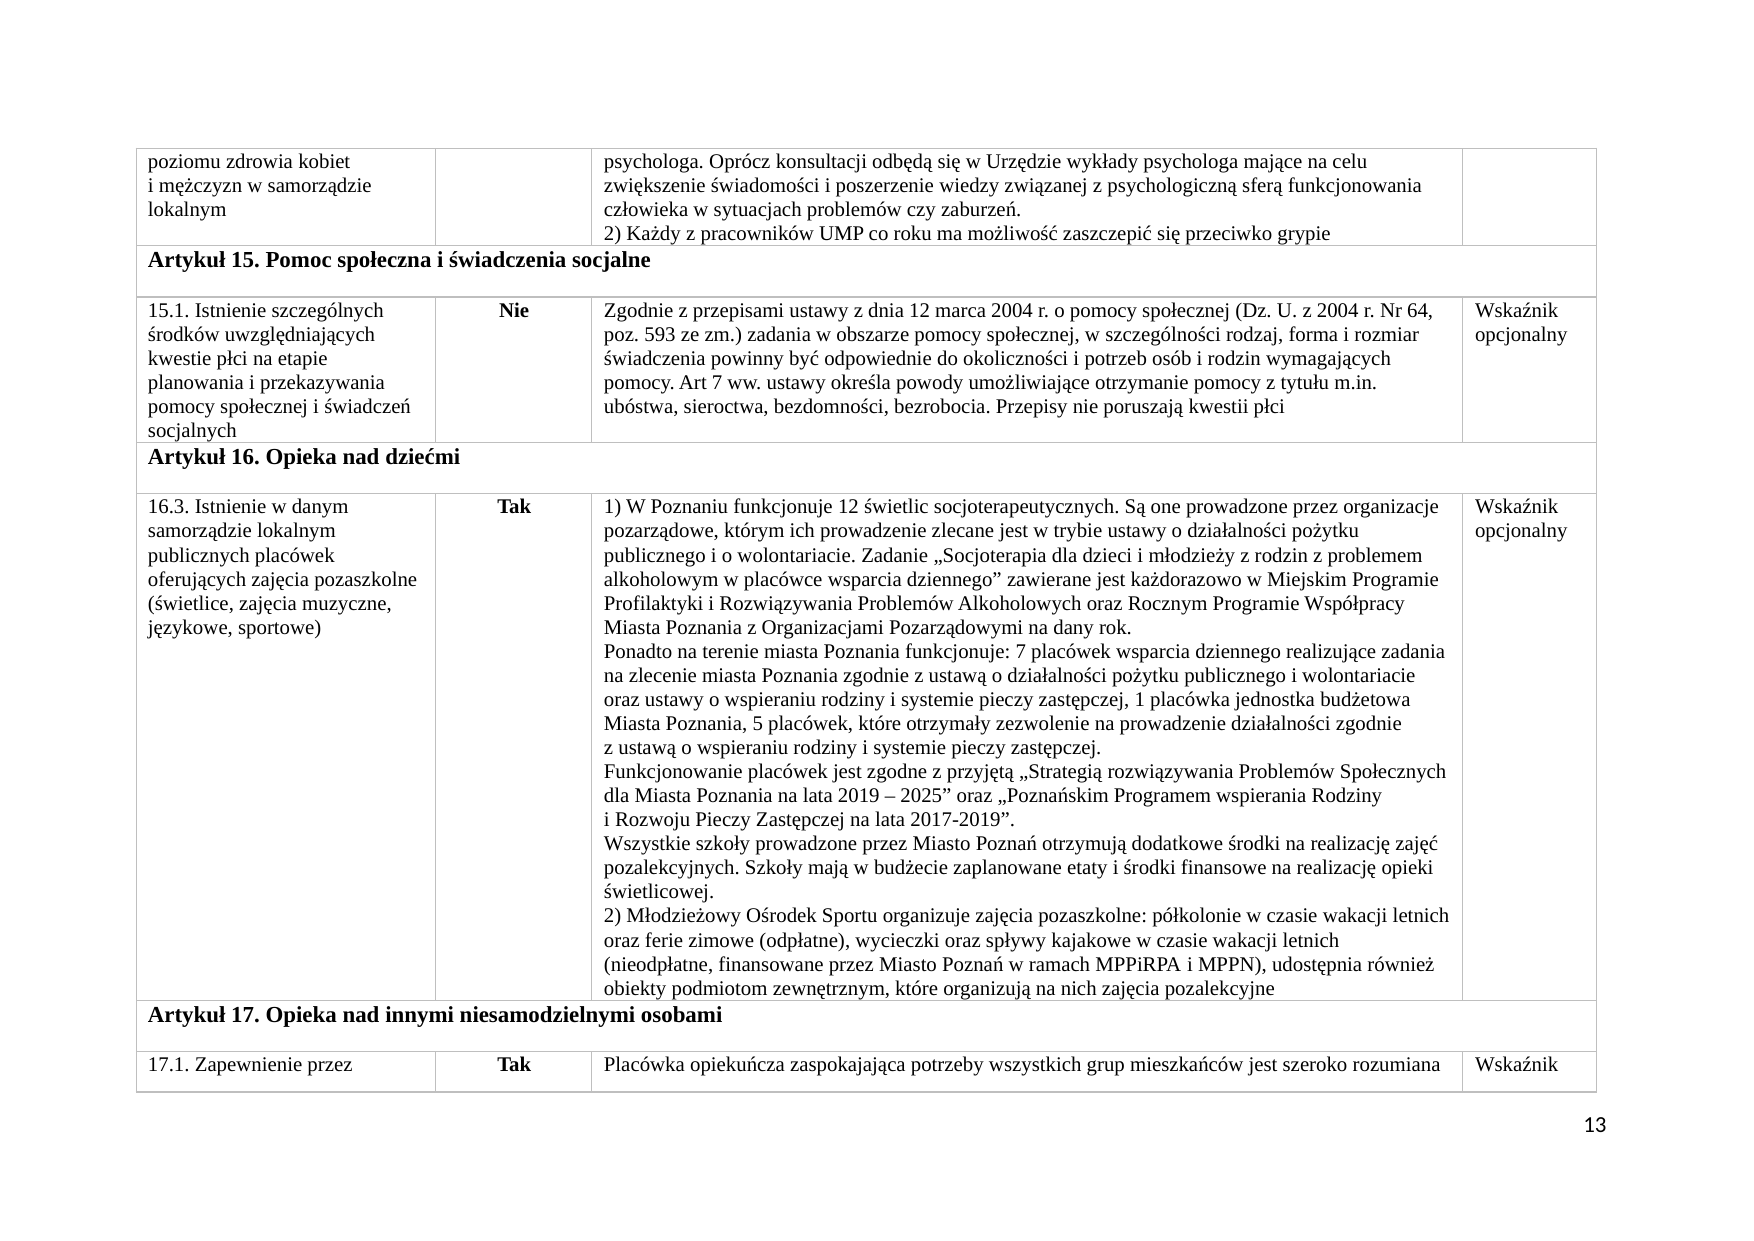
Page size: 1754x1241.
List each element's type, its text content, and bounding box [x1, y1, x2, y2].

table_cell Artykuł 16. Opieka nad dziećmi [137, 443, 1596, 493]
table_cell Wskaźnik opcjonalny [1463, 298, 1596, 442]
table_cell Nie [436, 298, 591, 442]
table_cell 15.1. Istnienie szczególnych środków uwzględniających kwestie płci na etapie planowania i przekazywania pomocy społecznej i świadczeń socjalnych [137, 298, 435, 442]
table_cell 16.3. Istnienie w danym samorządzie lokalnym publicznych placówek oferujących zajęcia pozaszkolne (świetlice, zajęcia muzyczne, językowe, sportowe) [137, 494, 435, 1000]
table_cell 17.1. Zapewnienie przez [137, 1052, 435, 1091]
table_cell Artykuł 15. Pomoc społeczna i świadczenia socjalne [137, 246, 1596, 296]
table_cell Wskaźnik [1463, 1052, 1596, 1091]
table_cell Artykuł 17. Opieka nad innymi niesamodzielnymi osobami [137, 1001, 1596, 1051]
table_cell Placówka opiekuńcza zaspokajająca potrzeby wszystkich grup mieszkańców jest szeroko rozumiana [592, 1052, 1462, 1091]
table_cell poziomu zdrowia kobiet i mężczyzn w samorządzie lokalnym [137, 149, 435, 245]
table_cell Wskaźnik opcjonalny [1463, 494, 1596, 1000]
table_cell [1463, 149, 1596, 245]
table_cell 1) W Poznaniu funkcjonuje 12 świetlic socjoterapeutycznych. Są one prowadzone przez organizacje pozarządowe, którym ich prowadzenie zlecane jest w trybie ustawy o działalności pożytku publicznego i o wolontariacie. Zadanie „Socjoterapia dla dzieci i młodzieży z rodzin z problemem alkoholowym w placówce wsparcia dziennego” zawierane jest każdorazowo w Miejskim Programie Profilaktyki i Rozwiązywania Problemów Alkoholowych oraz Rocznym Programie Współpracy Miasta Poznania z Organizacjami Pozarządowymi na dany rok. Ponadto na terenie miasta Poznania funkcjonuje: 7 placówek wsparcia dziennego realizujące zadania na zlecenie miasta Poznania zgodnie z ustawą o działalności pożytku publicznego i wolontariacie oraz ustawy o wspieraniu rodziny i systemie pieczy zastępczej, 1 placówka jednostka budżetowa Miasta Poznania, 5 placówek, które otrzymały zezwolenie na prowadzenie działalności zgodnie z ustawą o wspieraniu rodziny i systemie pieczy zastępczej. Funkcjonowanie placówek jest zgodne z przyjętą „Strategią rozwiązywania Problemów Społecznych dla Miasta Poznania na lata 2019 – 2025” oraz „Poznańskim Programem wspierania Rodziny i Rozwoju Pieczy Zastępczej na lata 2017-2019”. Wszystkie szkoły prowadzone przez Miasto Poznań otrzymują dodatkowe środki na realizację zajęć pozalekcyjnych. Szkoły mają w budżecie zaplanowane etaty i środki finansowe na realizację opieki świetlicowej. 2) Młodzieżowy Ośrodek Sportu organizuje zajęcia pozaszkolne: półkolonie w czasie wakacji letnich oraz ferie zimowe (odpłatne), wycieczki oraz spływy kajakowe w czasie wakacji letnich (nieodpłatne, finansowane przez Miasto Poznań w ramach MPPiRPA i MPPN), udostępnia również obiekty podmiotom zewnętrznym, które organizują na nich zajęcia pozalekcyjne [592, 494, 1462, 1000]
table_cell Zgodnie z przepisami ustawy z dnia 12 marca 2004 r. o pomocy społecznej (Dz. U. z 2004 r. Nr 64, poz. 593 ze zm.) zadania w obszarze pomocy społecznej, w szczególności rodzaj, forma i rozmiar świadczenia powinny być odpowiednie do okoliczności i potrzeb osób i rodzin wymagających pomocy. Art 7 ww. ustawy określa powody umożliwiające otrzymanie pomocy z tytułu m.in. ubóstwa, sieroctwa, bezdomności, bezrobocia. Przepisy nie poruszają kwestii płci [592, 298, 1462, 442]
table_cell psychologa. Oprócz konsultacji odbędą się w Urzędzie wykłady psychologa mające na celu zwiększenie świadomości i poszerzenie wiedzy związanej z psychologiczną sferą funkcjonowania człowieka w sytuacjach problemów czy zaburzeń. 2) Każdy z pracowników UMP co roku ma możliwość zaszczepić się przeciwko grypie [592, 149, 1462, 245]
table_cell Tak [436, 1052, 591, 1091]
table_cell [436, 149, 591, 245]
table_cell Tak [436, 494, 591, 1000]
